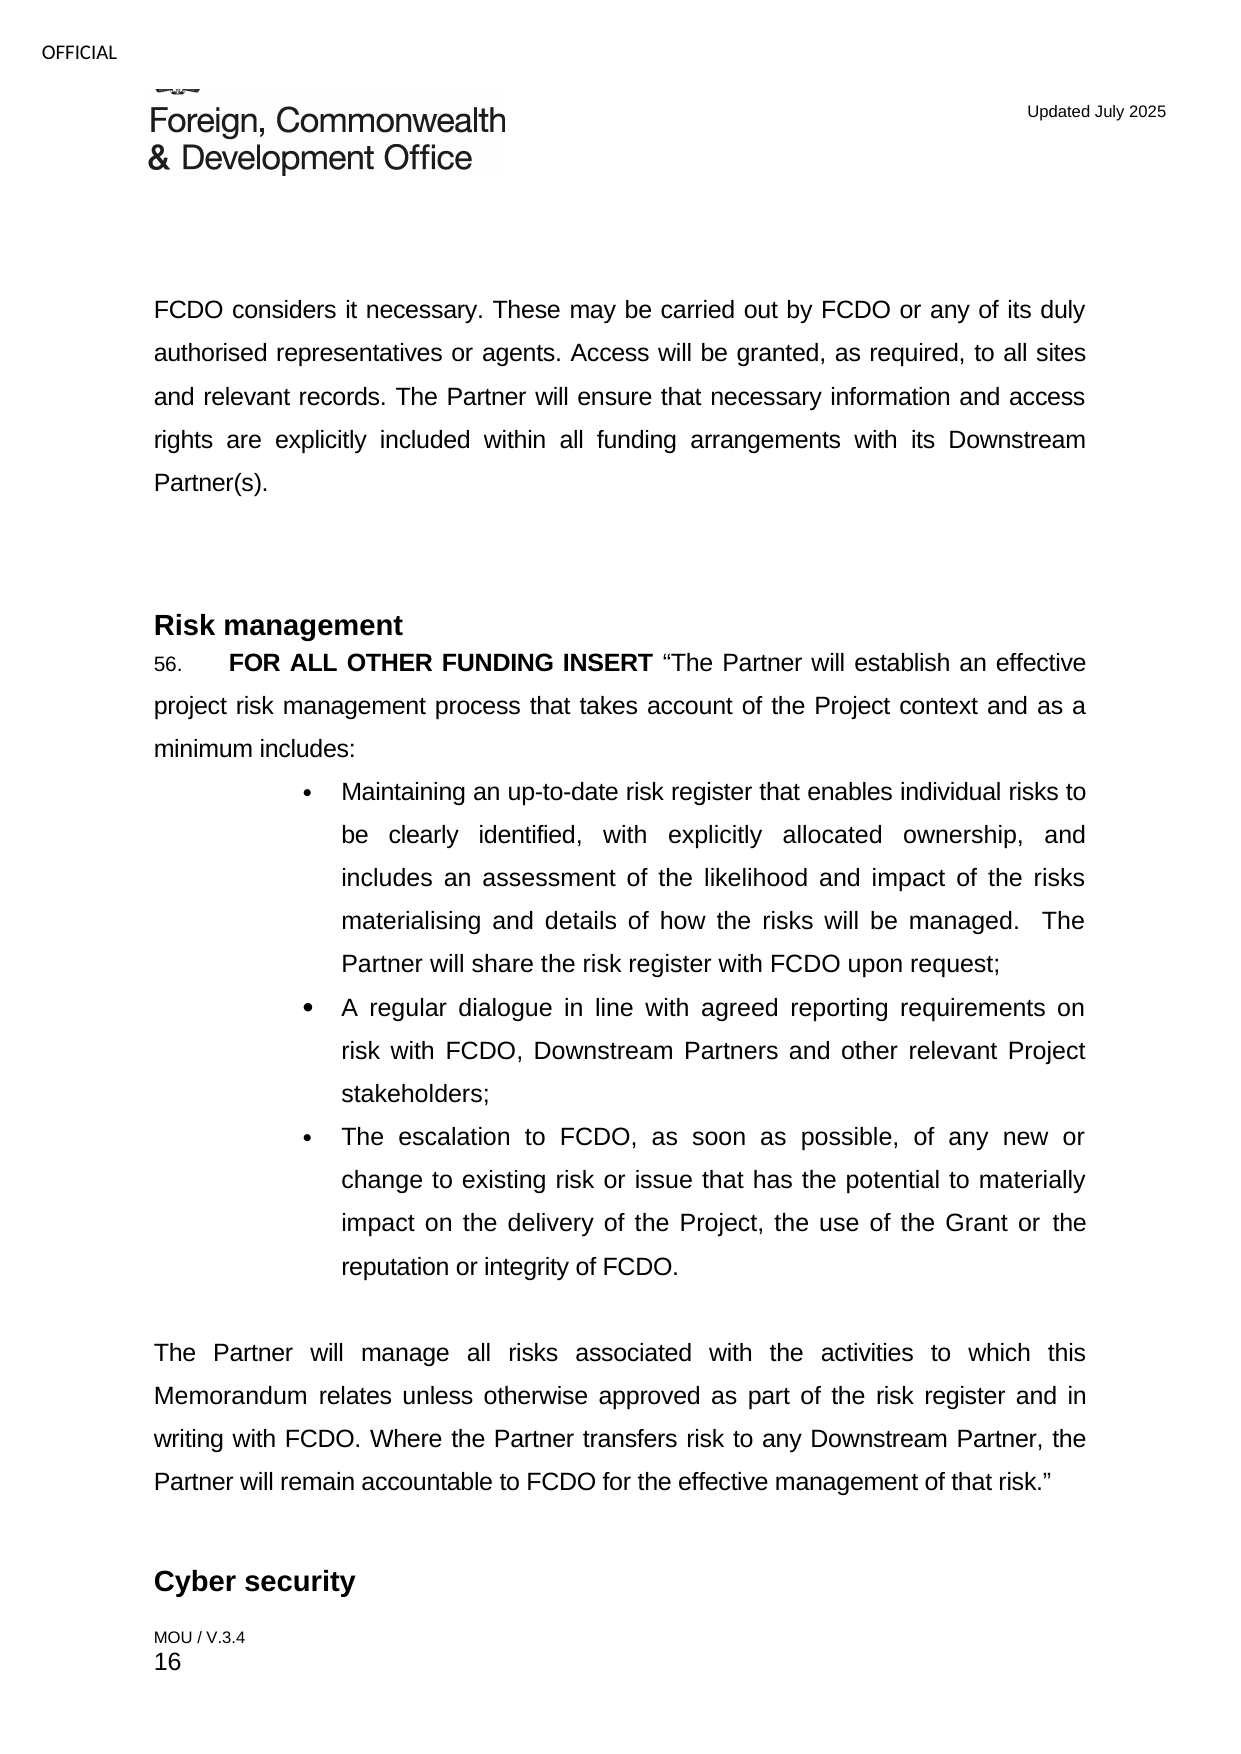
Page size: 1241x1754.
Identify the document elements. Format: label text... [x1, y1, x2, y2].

list A regular dialogue in line with agreed reporting requirements on risk with FCDO, Downstream Partners and other relevant Project stakeholders; [303, 993, 1087, 1108]
list FOR ALL OTHER FUNDING INSERT “The Partner will establish an effective project risk management process that takes account of the Project context and as a minimum includes: [153, 648, 1087, 763]
subtitle Cyber security [153, 1564, 1087, 1597]
text The Partner will manage all risks associated with the activities to which this Memorandum relates unless otherwise approved as part of the risk register and in writing with FCDO. Where the Partner transfers risk to any Downstream Partner, the Partner will remain accountable to FCDO for the effective management of that risk.” [153, 1338, 1087, 1496]
subtitle Risk management [153, 608, 1087, 641]
list Maintaining an up-to-date risk register that enables individual risks to be clearly identified, with explicitly allocated ownership, and includes an assessment of the likelihood and impact of the risks materialising and details of how the risks will be managed. The Partner will share the risk register with FCDO upon request; [303, 777, 1087, 978]
list The escalation to FCDO, as soon as possible, of any new or change to existing risk or issue that has the potential to materially impact on the delivery of the Project, the use of the Grant or the reputation or integrity of FCDO. [303, 1122, 1087, 1280]
list FCDO considers it necessary. These may be carried out by FCDO or any of its duly authorised representatives or agents. Access will be granted, as required, to all sites and relevant records. The Partner will ensure that necessary information and access rights are explicitly included within all funding arrangements with its Downstream Partner(s). [153, 295, 1087, 497]
